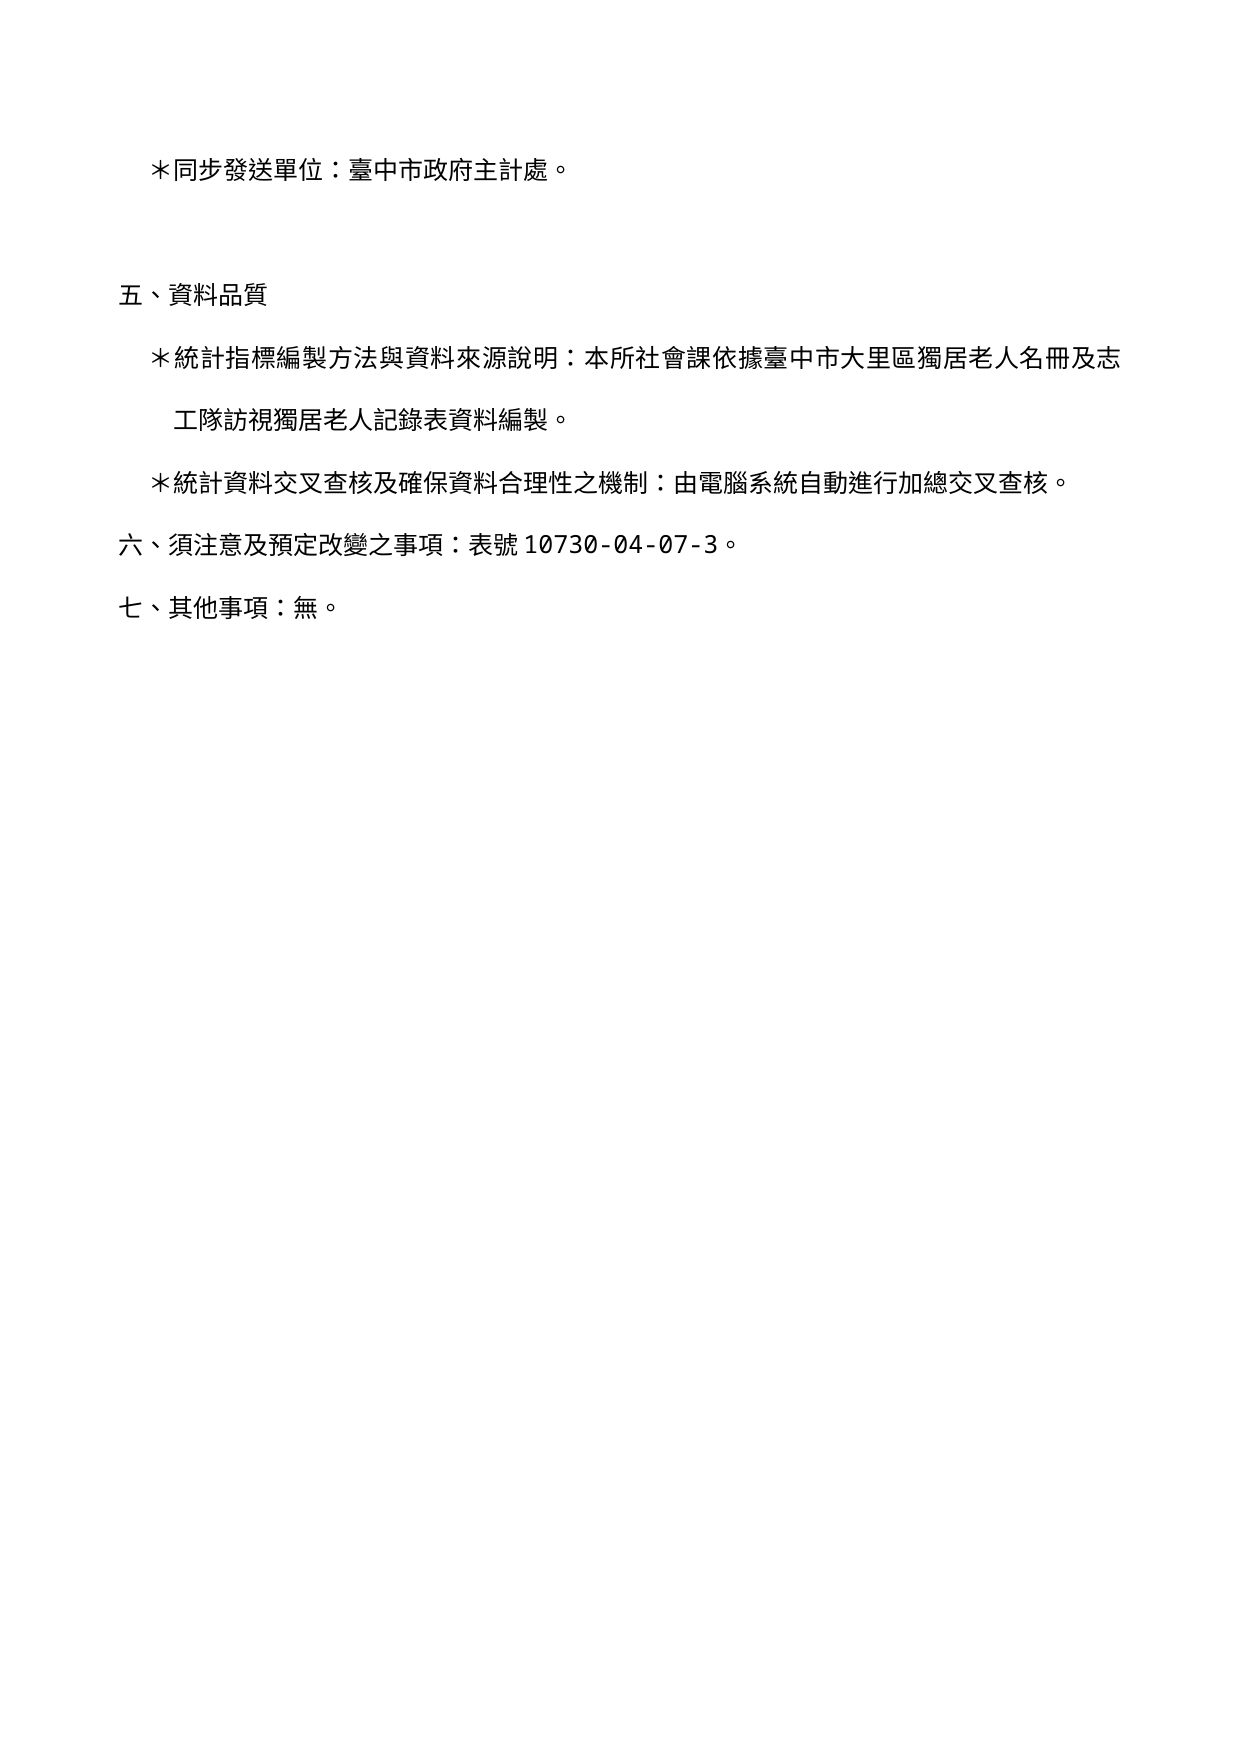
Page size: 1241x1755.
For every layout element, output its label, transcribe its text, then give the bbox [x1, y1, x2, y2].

text 七、其他事項：無。 [118, 564, 1122, 627]
list 統計資料交叉查核及確保資料合理性之機制：由電腦系統自動進行加總交叉查核。 [149, 439, 1122, 502]
text ＊同步發送單位：臺中市政府主計處。 [149, 127, 1122, 189]
text 六、須注意及預定改變之事項：表號10730-04-07-3。 [118, 502, 1122, 564]
text ＊統計指標編製方法與資料來源說明：本所社會課依據臺中市大里區獨居老人名冊及志工隊訪視獨居老人記錄表資料編製。 [149, 314, 1122, 439]
text 五、資料品質 [118, 252, 1122, 314]
